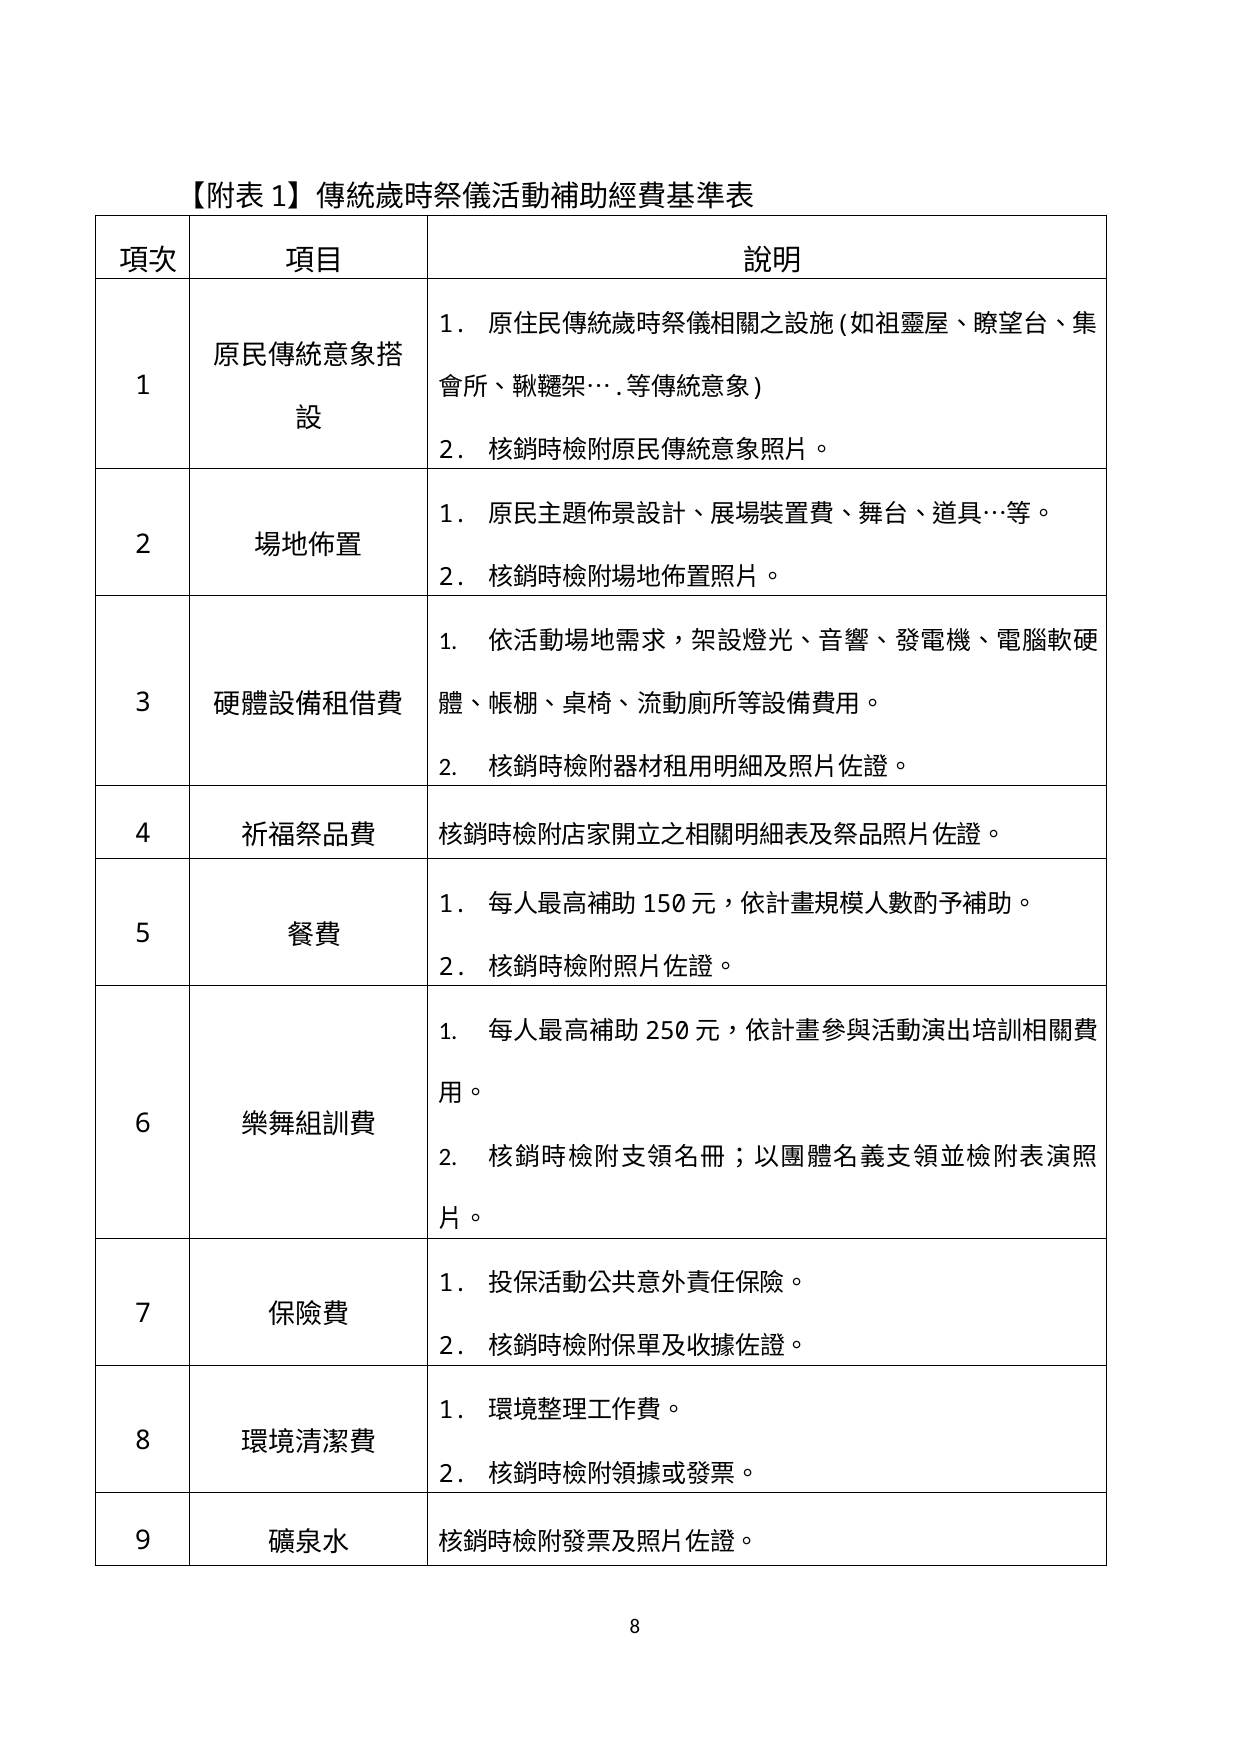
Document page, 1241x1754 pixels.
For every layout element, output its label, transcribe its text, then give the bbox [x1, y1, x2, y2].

table_cell 每人最高補助150元，依計畫規模人數酌予補助。 核銷時檢附照片佐證。 [428, 859, 1106, 985]
table_cell 核銷時檢附發票及照片佐證。 [428, 1493, 1106, 1564]
table_cell 9 [96, 1493, 189, 1564]
table_cell 原民傳統意象搭設 [190, 279, 427, 468]
table_cell 餐費 [190, 859, 427, 985]
table_cell 硬體設備租借費 [190, 596, 427, 785]
table_cell 環境整理工作費。 核銷時檢附領據或發票。 [428, 1366, 1106, 1492]
table_cell 4 [96, 786, 189, 858]
table_cell 核銷時檢附店家開立之相關明細表及祭品照片佐證。 [428, 786, 1106, 858]
table_cell 3 [96, 596, 189, 785]
table_cell 依活動場地需求，架設燈光、音響、發電機、電腦軟硬體、帳棚、桌椅、流動廁所等設備費用。 核銷時檢附器材租用明細及照片佐證。 [428, 596, 1106, 785]
table_cell 6 [96, 986, 189, 1237]
table_cell 5 [96, 859, 189, 985]
table_cell 每人最高補助250元，依計畫參與活動演出培訓相關費用。 核銷時檢附支領名冊；以團體名義支領並檢附表演照片。 [428, 986, 1106, 1237]
table_cell 投保活動公共意外責任保險。 核銷時檢附保單及收據佐證。 [428, 1239, 1106, 1365]
table_cell 7 [96, 1239, 189, 1365]
table_cell 礦泉水 [190, 1493, 427, 1564]
table_cell 1 [96, 279, 189, 468]
table_cell 保險費 [190, 1239, 427, 1365]
table_header 項次 [96, 216, 189, 278]
table_cell 8 [96, 1366, 189, 1492]
table_cell 原住民傳統歲時祭儀相關之設施(如祖靈屋、瞭望台、集會所、鞦韆架….等傳統意象) 核銷時檢附原民傳統意象照片。 [428, 279, 1106, 468]
table_cell 原民主題佈景設計、展場裝置費、舞台、道具…等。 核銷時檢附場地佈置照片。 [428, 469, 1106, 595]
table_header 項目 [190, 216, 427, 278]
table_cell 祈福祭品費 [190, 786, 427, 858]
text 【附表1】傳統歲時祭儀活動補助經費基準表 [177, 152, 1093, 215]
table_cell 場地佈置 [190, 469, 427, 595]
table_cell 2 [96, 469, 189, 595]
table_cell 環境清潔費 [190, 1366, 427, 1492]
table_cell 樂舞組訓費 [190, 986, 427, 1237]
table_header 說明 [428, 216, 1106, 278]
